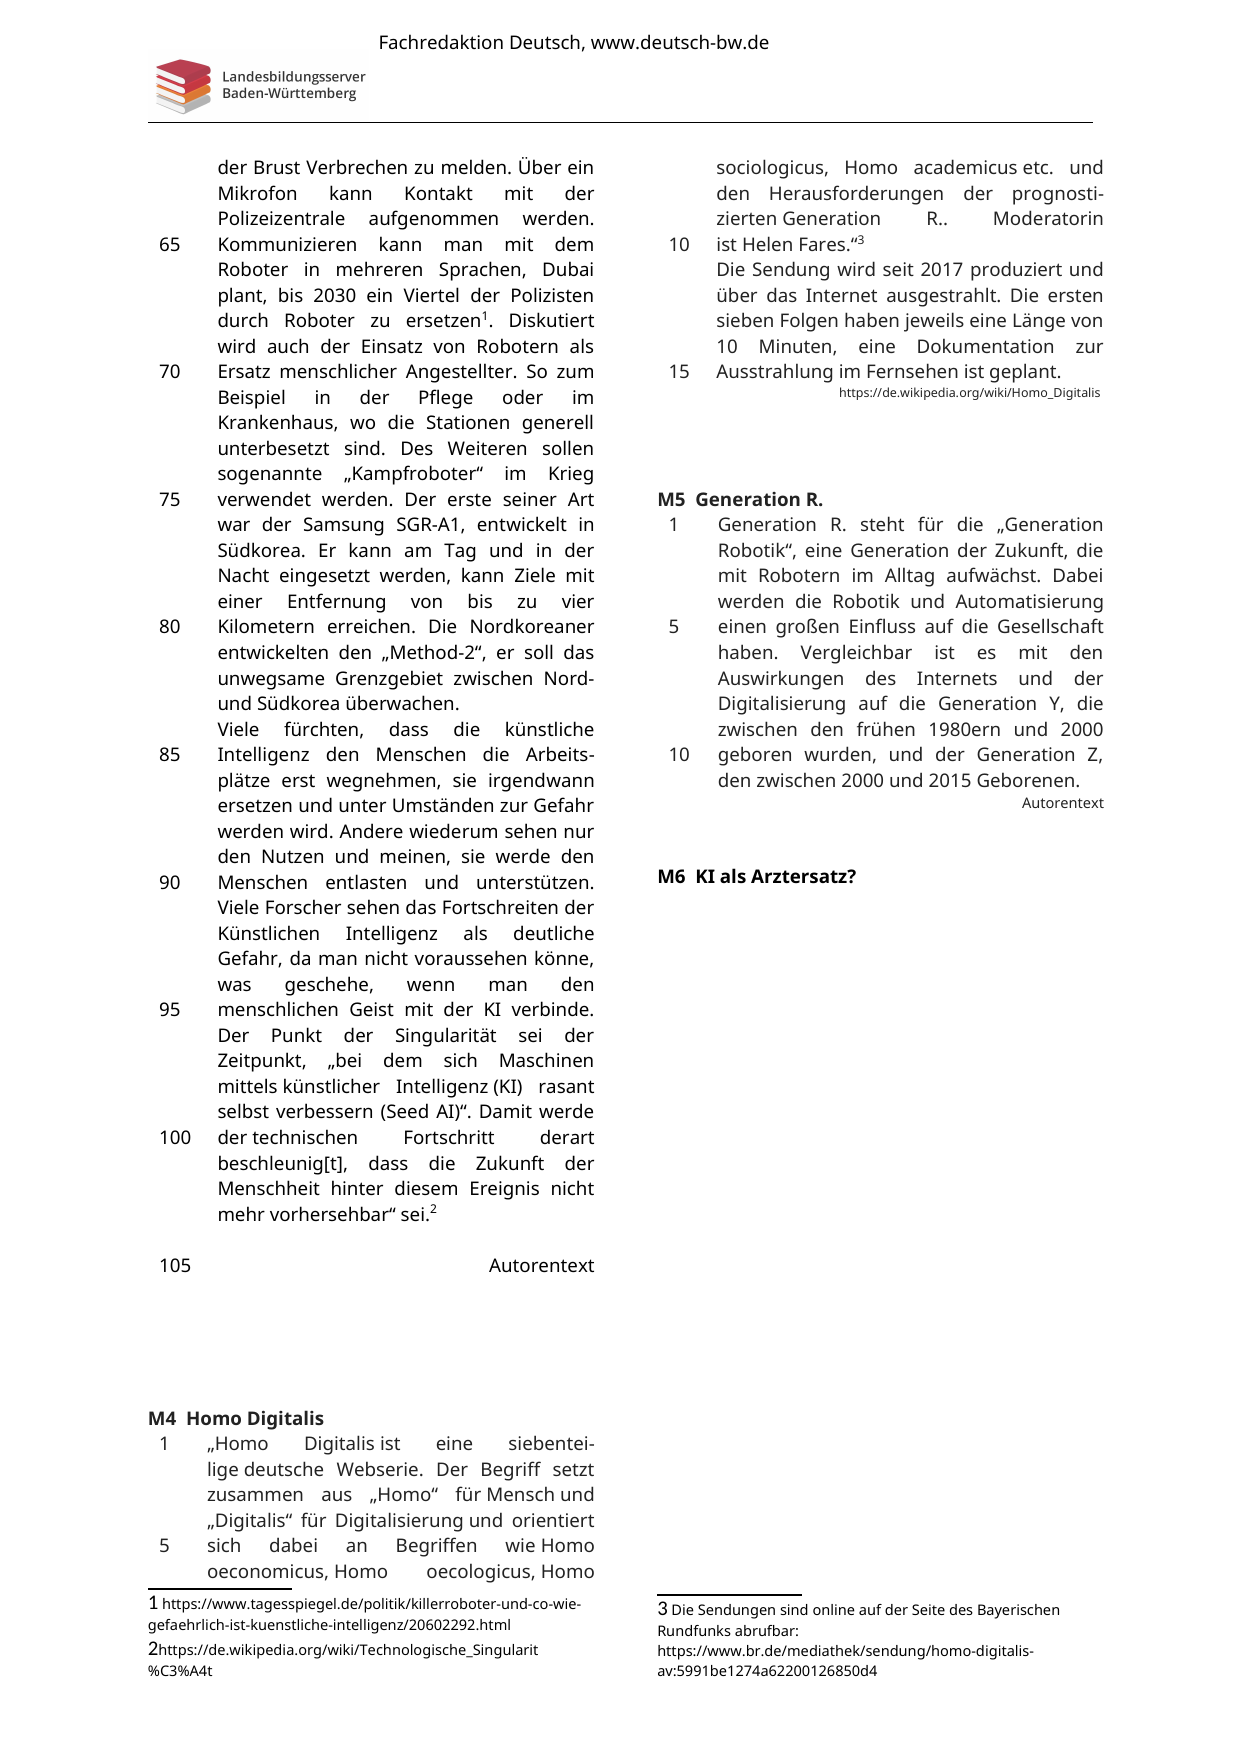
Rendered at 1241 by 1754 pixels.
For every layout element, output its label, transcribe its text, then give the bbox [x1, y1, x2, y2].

text M6 KI als Arztersatz? [657, 863, 1093, 889]
text M5 Generation R. [657, 486, 1093, 512]
table_header 65 70 75 80 85 90 95 100 105 [148, 155, 206, 1354]
table_header socio­lo­gi­cus, Homo acade­micus etc. und den Herausforderungen der pro­gnos­­ti­zierten Generation R.. Mode­ra­torin ist Helen Fares.“ Die Sendung wird seit 2017 produziert und über das Internet ausgestrahlt. Die ersten sieben Folgen haben jeweils eine Länge von 10 Minuten, eine Dokumentation zur Ausstrahlung im Fernsehen ist geplant. https://de.wikipedia.org/wiki/Homo_Digitalis [705, 155, 1115, 410]
text M4 Homo Digitalis [148, 1405, 583, 1431]
table_header Generation R. steht für die „Generation Robotik“, eine Generation der Zukunft, die mit Robotern im Alltag aufwächst. Dabei werden die Robotik und Auto­matisierung einen großen Einfluss auf die Gesellschaft haben. Vergleichbar ist es mit den Auswirkungen des Internets und der Digitalisierung auf die Generation Y, die zwischen den frühen 1980ern und 2000 geboren wurden, und der Generation Z, den zwischen 2000 und 2015 Geborenen. Autorentext [706, 512, 1115, 812]
table_header der Brust Verbrechen zu melden. Über ein Mikrofon kann Kontakt mit der Polizeizentrale aufgenommen wer­den. Kommunizieren kann man mit dem Roboter in mehreren Sprachen, Dubai plant, bis 2030 ein Viertel der Polizisten durch Roboter zu ersetzen. Diskutiert wird auch der Einsatz von Robotern als Ersatz menschlicher Angestellter. So zum Beispiel in der Pflege oder im Krankenhaus, wo die Stationen generell unterbesetzt sind. Des Weiteren sollen sogenannte „Kampfroboter“ im Krieg verwendet werden. Der erste seiner Art war der Samsung SGR-A1, ent­wickelt in Südkorea. Er kann am Tag und in der Nacht eingesetzt werden, kann Ziele mit einer Entfernung von bis zu vier Kilometern erreichen. Die Nord­koreaner entwickelten den „Method-2“, er soll das unwegsame Grenzgebiet zwischen Nord- und Südkorea überwachen. Viele fürchten, dass die künstliche Intelligenz den Menschen die Arbeits­plätze erst wegnehmen, sie irgend­wann erset­zen und unter Umständen zur Gefahr werden wird. Andere wiede­rum sehen nur den Nutzen und meinen, sie werde den Menschen entlasten und unter­stützen. Viele Forscher sehen das Fortschreiten der Künstlichen Intelli­genz als deutliche Gefahr, da man nicht voraussehen könne, was geschehe, wenn man den menschlichen Geist mit der KI verbinde. Der Punkt der Singularität sei der Zeitpunkt, „bei dem sich Maschinen mittels künstlicher Intelli­genz (KI) rasant selbst verbessern (Seed AI)“. Damit werde der technischen Fortschritt der­art beschleunig[t], dass die Zukunft der Menschheit hinter diesem Ereignis nicht mehr vorhersehbar“ sei. Autorentext [206, 155, 606, 1354]
table_header 1 5 [148, 1431, 196, 1584]
table_header 10 15 [657, 155, 705, 410]
table_header 1 5 10 [657, 512, 706, 812]
table_header „Homo Digitalis ist eine siebentei­lige deutsche Webserie. Der Begriff setzt zusammen aus „Homo“ für Mensch und „Digitalis“ für Digi­tali­sierung und orientiert sich dabei an Begriffen wie Homo oeconomi­cus, Homo oecologi­cus, Homo [196, 1431, 606, 1584]
